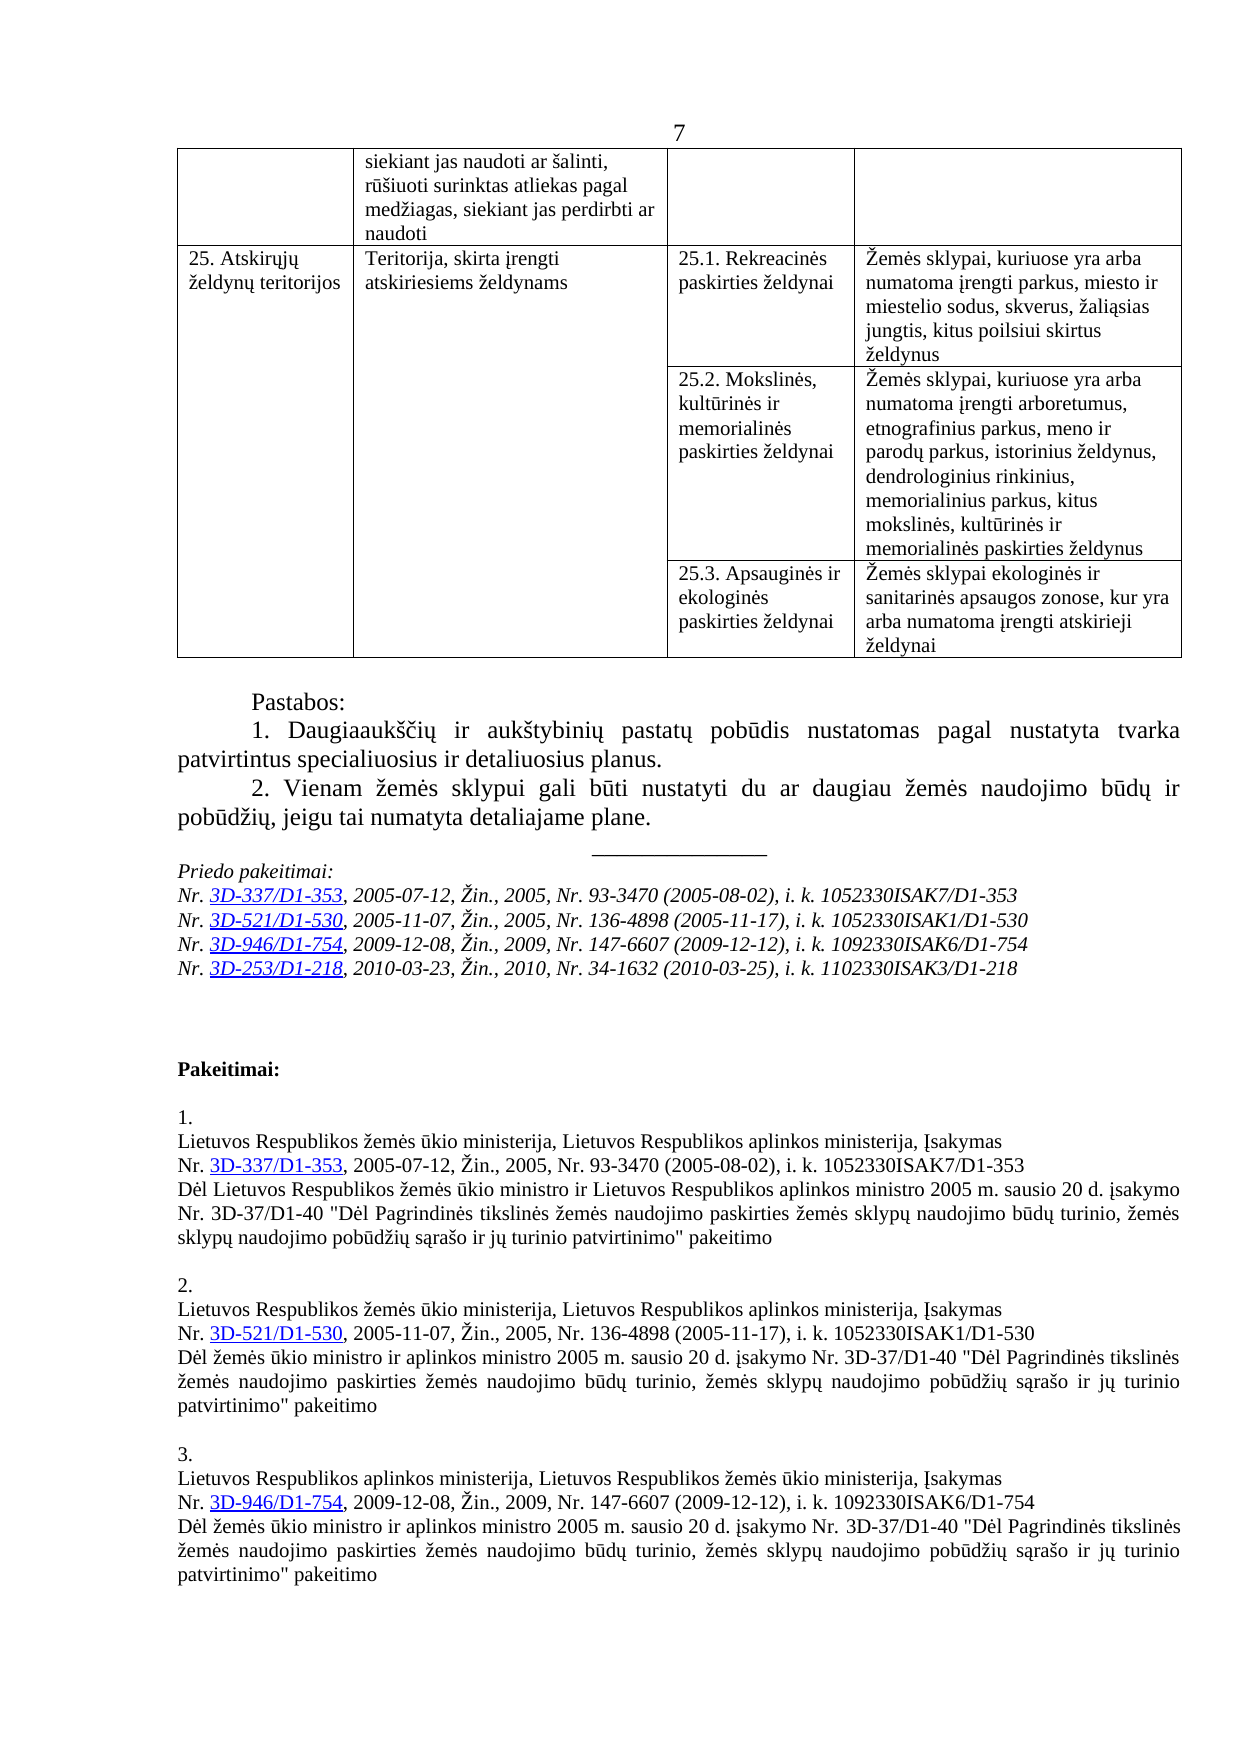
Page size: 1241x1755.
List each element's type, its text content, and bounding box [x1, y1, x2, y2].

text 3. [177, 1442, 1181, 1466]
table_cell 25.3. Apsauginės ir ekologinės paskirties želdynai [668, 561, 854, 657]
table_cell 25.2. Mokslinės, kultūrinės ir memorialinės paskirties želdynai [668, 367, 854, 560]
table_cell [855, 149, 1181, 245]
text Nr. 3D-946/D1-754, 2009-12-08, Žin., 2009, Nr. 147-6607 (2009-12-12), i. k. 1092330ISAK6/D1-754 [177, 1490, 1181, 1514]
text 2. Vienam žemės sklypui gali būti nustatyti du ar daugiau žemės naudojimo būdų ir pobūdžių, jeigu tai numatyta detaliajame plane. [177, 773, 1181, 831]
table_cell [668, 149, 854, 245]
table_cell Žemės sklypai, kuriuose yra arba numatoma įrengti parkus, miesto ir miestelio sodus, skverus, žaliąsias jungtis, kitus poilsiui skirtus želdynus [855, 246, 1181, 366]
text 2. [177, 1273, 1181, 1297]
text 1. Daugiaaukščių ir aukštybinių pastatų pobūdis nustatomas pagal nustatyta tvarka patvirtintus specialiuosius ir detaliuosius planus. [177, 716, 1181, 773]
table_cell 25. Atskirųjų želdynų teritorijos [178, 246, 353, 657]
table_cell siekiant jas naudoti ar šalinti, rūšiuoti surinktas atliekas pagal medžiagas, siekiant jas perdirbti ar naudoti [354, 149, 667, 245]
text Lietuvos Respublikos aplinkos ministerija, Lietuvos Respublikos žemės ūkio ministerija, Įsakymas [177, 1466, 1181, 1490]
table_cell Teritorija, skirta įrengti atskiriesiems želdynams [354, 246, 667, 657]
text Nr. 3D-337/D1-353, 2005-07-12, Žin., 2005, Nr. 93-3470 (2005-08-02), i. k. 1052330ISAK7/D1-353 [177, 1153, 1181, 1177]
table_cell Žemės sklypai, kuriuose yra arba numatoma įrengti arboretumus, etnografinius parkus, meno ir parodų parkus, istorinius želdynus, dendrologinius rinkinius, memorialinius parkus, kitus mokslinės, kultūrinės ir memorialinės paskirties želdynus [855, 367, 1181, 560]
text Nr. 3D-521/D1-530, 2005-11-07, Žin., 2005, Nr. 136-4898 (2005-11-17), i. k. 1052330ISAK1/D1-530 [177, 907, 1181, 932]
text Priedo pakeitimai: [177, 859, 1181, 883]
text Dėl Lietuvos Respublikos žemės ūkio ministro ir Lietuvos Respublikos aplinkos ministro 2005 m. sausio 20 d. įsakymo Nr. 3D-37/D1-40 "Dėl Pagrindinės tikslinės žemės naudojimo paskirties žemės sklypų naudojimo būdų turinio, žemės sklypų naudojimo pobūdžių sąrašo ir jų turinio patvirtinimo" pakeitimo [177, 1177, 1181, 1249]
text Nr. 3D-253/D1-218, 2010-03-23, Žin., 2010, Nr. 34-1632 (2010-03-25), i. k. 1102330ISAK3/D1-218 [177, 956, 1181, 980]
table_cell [178, 149, 353, 245]
text Nr. 3D-521/D1-530, 2005-11-07, Žin., 2005, Nr. 136-4898 (2005-11-17), i. k. 1052330ISAK1/D1-530 [177, 1321, 1181, 1345]
text Dėl žemės ūkio ministro ir aplinkos ministro 2005 m. sausio 20 d. įsakymo Nr. 3D-37/D1-40 "Dėl Pagrindinės tikslinės žemės naudojimo paskirties žemės naudojimo būdų turinio, žemės sklypų naudojimo pobūdžių sąrašo ir jų turinio patvirtinimo" pakeitimo [177, 1345, 1181, 1417]
text Nr. 3D-946/D1-754, 2009-12-08, Žin., 2009, Nr. 147-6607 (2009-12-12), i. k. 1092330ISAK6/D1-754 [177, 932, 1181, 956]
text ______________ [177, 831, 1181, 859]
text Dėl žemės ūkio ministro ir aplinkos ministro 2005 m. sausio 20 d. įsakymo Nr. 3D-37/D1-40 "Dėl Pagrindinės tikslinės žemės naudojimo paskirties žemės naudojimo būdų turinio, žemės sklypų naudojimo pobūdžių sąrašo ir jų turinio patvirtinimo" pakeitimo [177, 1514, 1181, 1586]
text Nr. 3D-337/D1-353, 2005-07-12, Žin., 2005, Nr. 93-3470 (2005-08-02), i. k. 1052330ISAK7/D1-353 [177, 883, 1181, 907]
table_cell Žemės sklypai ekologinės ir sanitarinės apsaugos zonose, kur yra arba numatoma įrengti atskirieji želdynai [855, 561, 1181, 657]
text Lietuvos Respublikos žemės ūkio ministerija, Lietuvos Respublikos aplinkos ministerija, Įsakymas [177, 1297, 1181, 1321]
text Pakeitimai: [177, 1057, 1181, 1081]
table_cell 25.1. Rekreacinės paskirties želdynai [668, 246, 854, 366]
text 1. [177, 1105, 1181, 1129]
text Lietuvos Respublikos žemės ūkio ministerija, Lietuvos Respublikos aplinkos ministerija, Įsakymas [177, 1129, 1181, 1153]
text Pastabos: [177, 687, 1181, 716]
